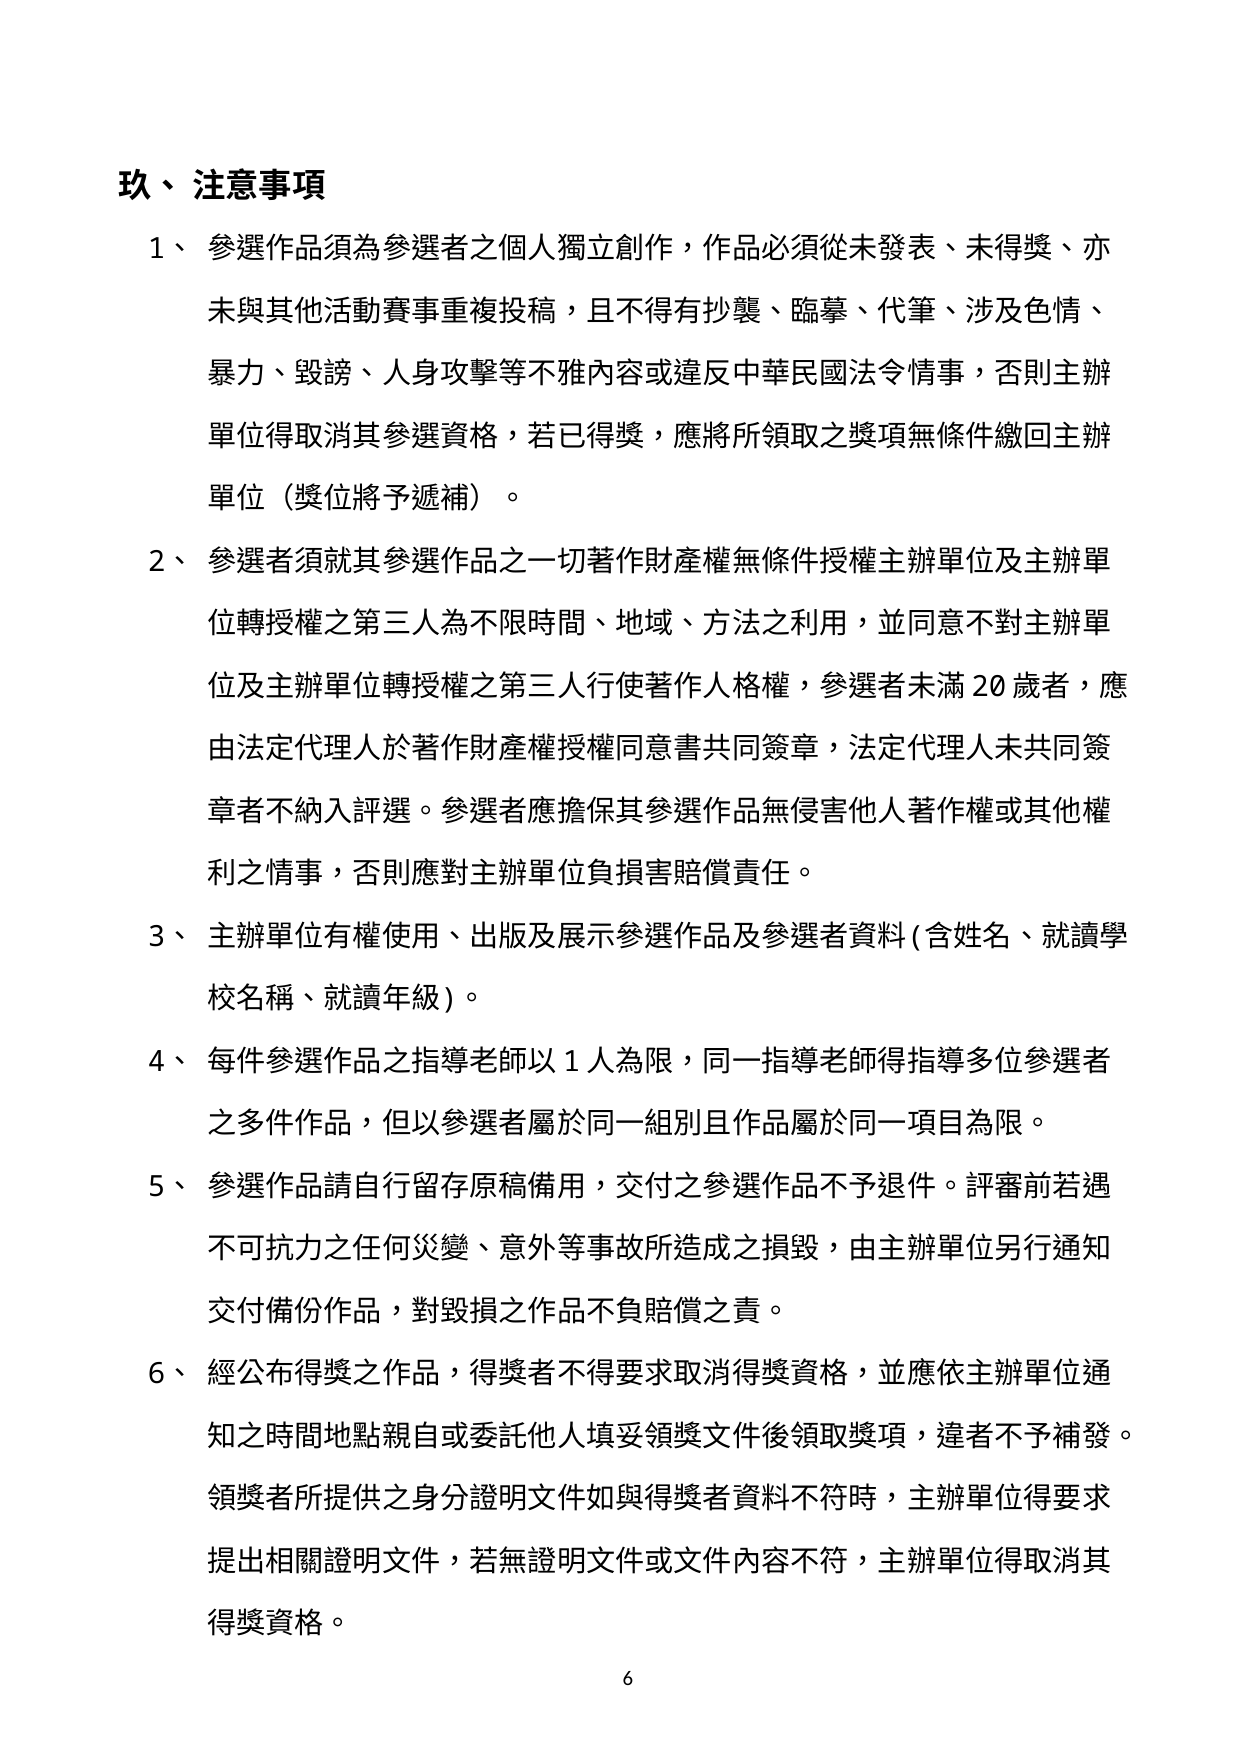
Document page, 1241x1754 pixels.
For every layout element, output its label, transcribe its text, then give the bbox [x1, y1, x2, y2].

list 經公布得獎之作品，得獎者不得要求取消得獎資格，並應依主辦單位通知之時間地點親自或委託他人填妥領獎文件後領取獎項，違者不予補發。領獎者所提供之身分證明文件如與得獎者資料不符時，主辦單位得要求提出相關證明文件，若無證明文件或文件內容不符，主辦單位得取消其得獎資格。 [148, 1329, 1137, 1642]
list 參選作品須為參選者之個人獨立創作，作品必須從未發表、未得獎、亦未與其他活動賽事重複投稿，且不得有抄襲、臨摹、代筆、涉及色情、暴力、毀謗、人身攻擊等不雅內容或違反中華民國法令情事，否則主辦單位得取消其參選資格，若已得獎，應將所領取之獎項無條件繳回主辦單位（獎位將予遞補）。 [148, 204, 1137, 517]
list 每件參選作品之指導老師以1人為限，同一指導老師得指導多位參選者之多件作品，但以參選者屬於同一組別且作品屬於同一項目為限。 [148, 1017, 1137, 1142]
list 參選作品請自行留存原稿備用，交付之參選作品不予退件。評審前若遇不可抗力之任何災變、意外等事故所造成之損毀，由主辦單位另行通知交付備份作品，對毀損之作品不負賠償之責。 [148, 1142, 1137, 1329]
list 參選者須就其參選作品之一切著作財產權無條件授權主辦單位及主辦單位轉授權之第三人為不限時間、地域、方法之利用，並同意不對主辦單位及主辦單位轉授權之第三人行使著作人格權，參選者未滿20歲者，應由法定代理人於著作財產權授權同意書共同簽章，法定代理人未共同簽章者不納入評選。參選者應擔保其參選作品無侵害他人著作權或其他權利之情事，否則應對主辦單位負損害賠償責任。 [148, 517, 1137, 892]
list 主辦單位有權使用、出版及展示參選作品及參選者資料(含姓名、就讀學校名稱、就讀年級)。 [148, 892, 1137, 1017]
list 注意事項 [118, 142, 1137, 204]
